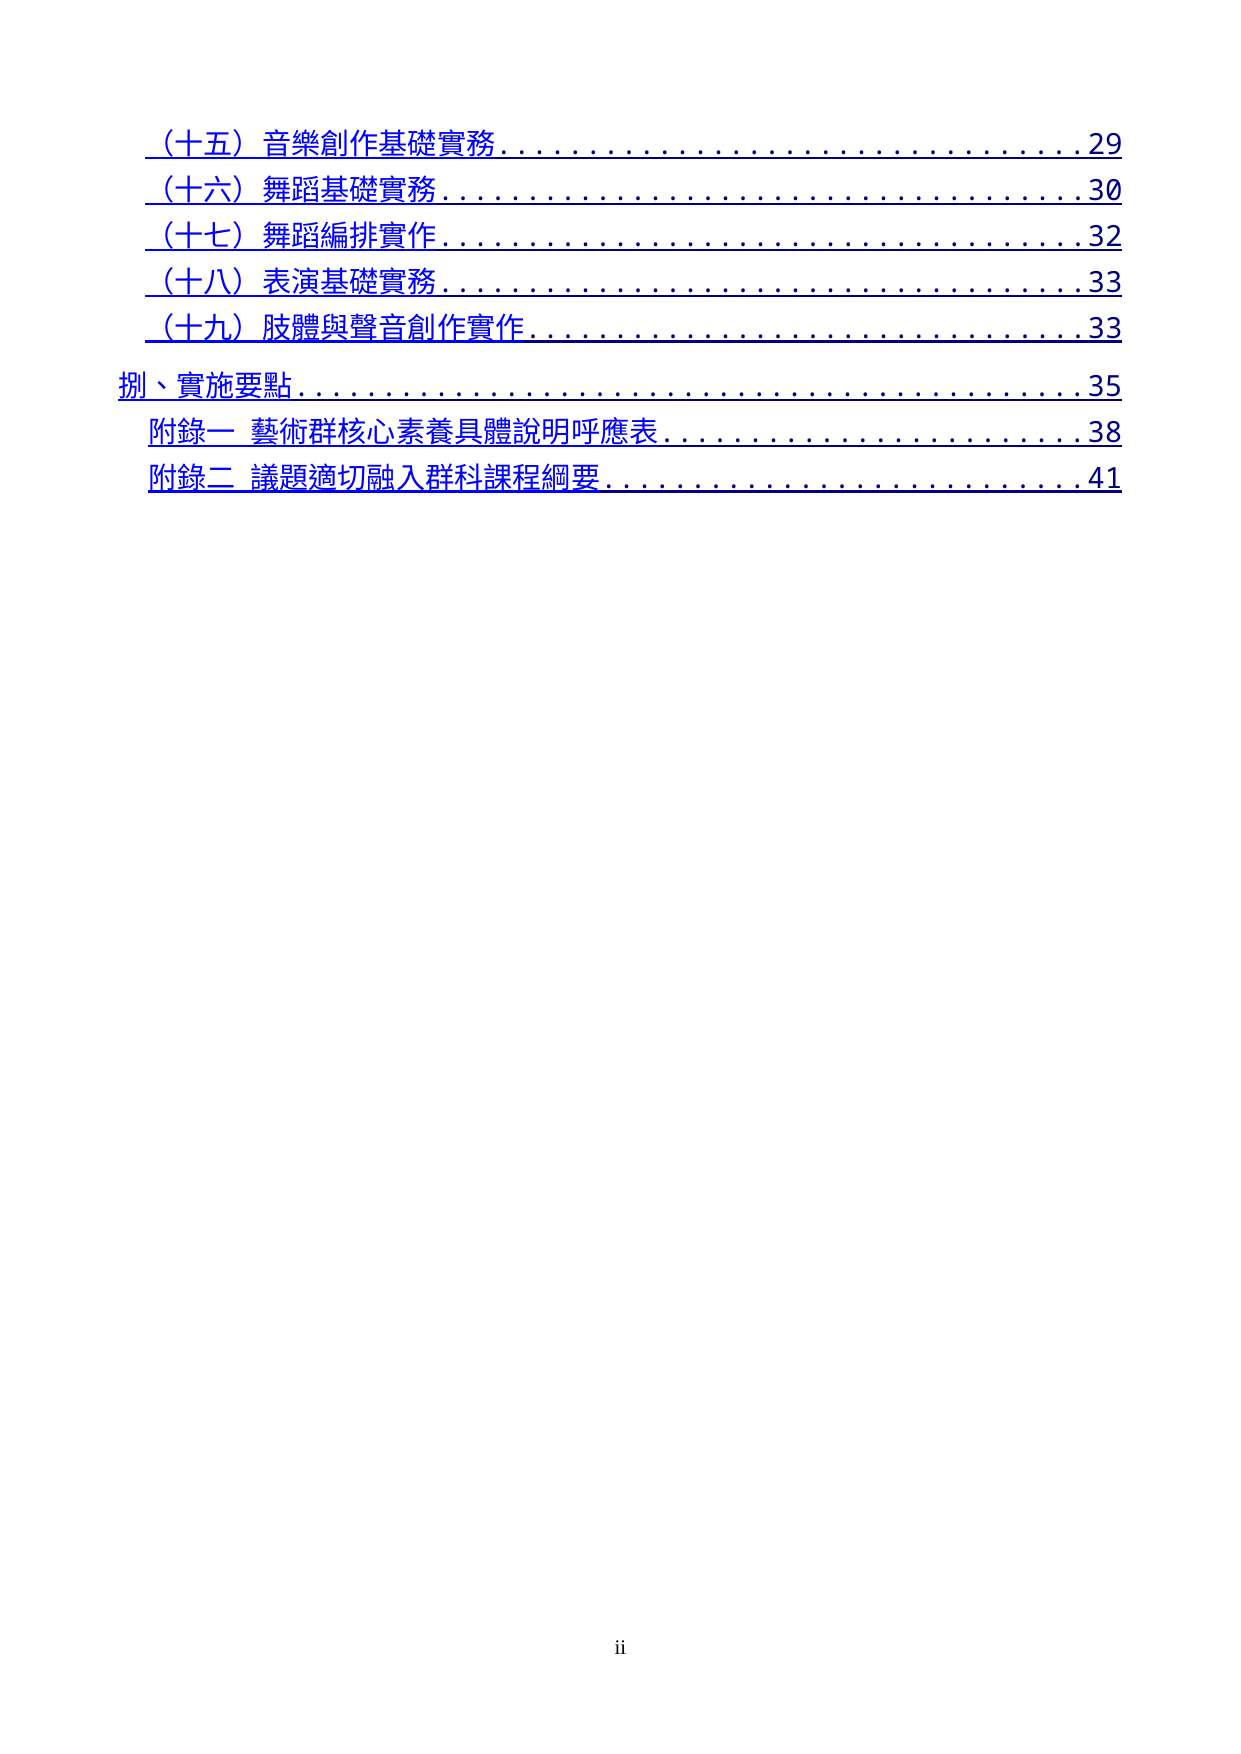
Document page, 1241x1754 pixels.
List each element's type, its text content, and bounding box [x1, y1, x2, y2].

text （十六）舞蹈基礎實務 30 [145, 164, 1122, 203]
text （十七）舞蹈編排實作 32 [145, 210, 1122, 249]
text （十八）表演基礎實務 33 [145, 256, 1122, 295]
text [145, 205, 1122, 210]
text （十九）肢體與聲音創作實作 33 [145, 301, 1122, 340]
text [145, 297, 1122, 301]
text [118, 401, 1122, 406]
text 捌、實施要點 35 [118, 360, 1122, 399]
text [145, 159, 1122, 164]
text （十五）音樂創作基礎實務 29 [145, 118, 1122, 157]
text [145, 251, 1122, 256]
text 附錄二 議題適切融入群科課程綱要 41 [118, 451, 1122, 497]
text 附錄一 藝術群核心素養具體說明呼應表 38 [118, 406, 1122, 451]
text [145, 343, 1122, 347]
